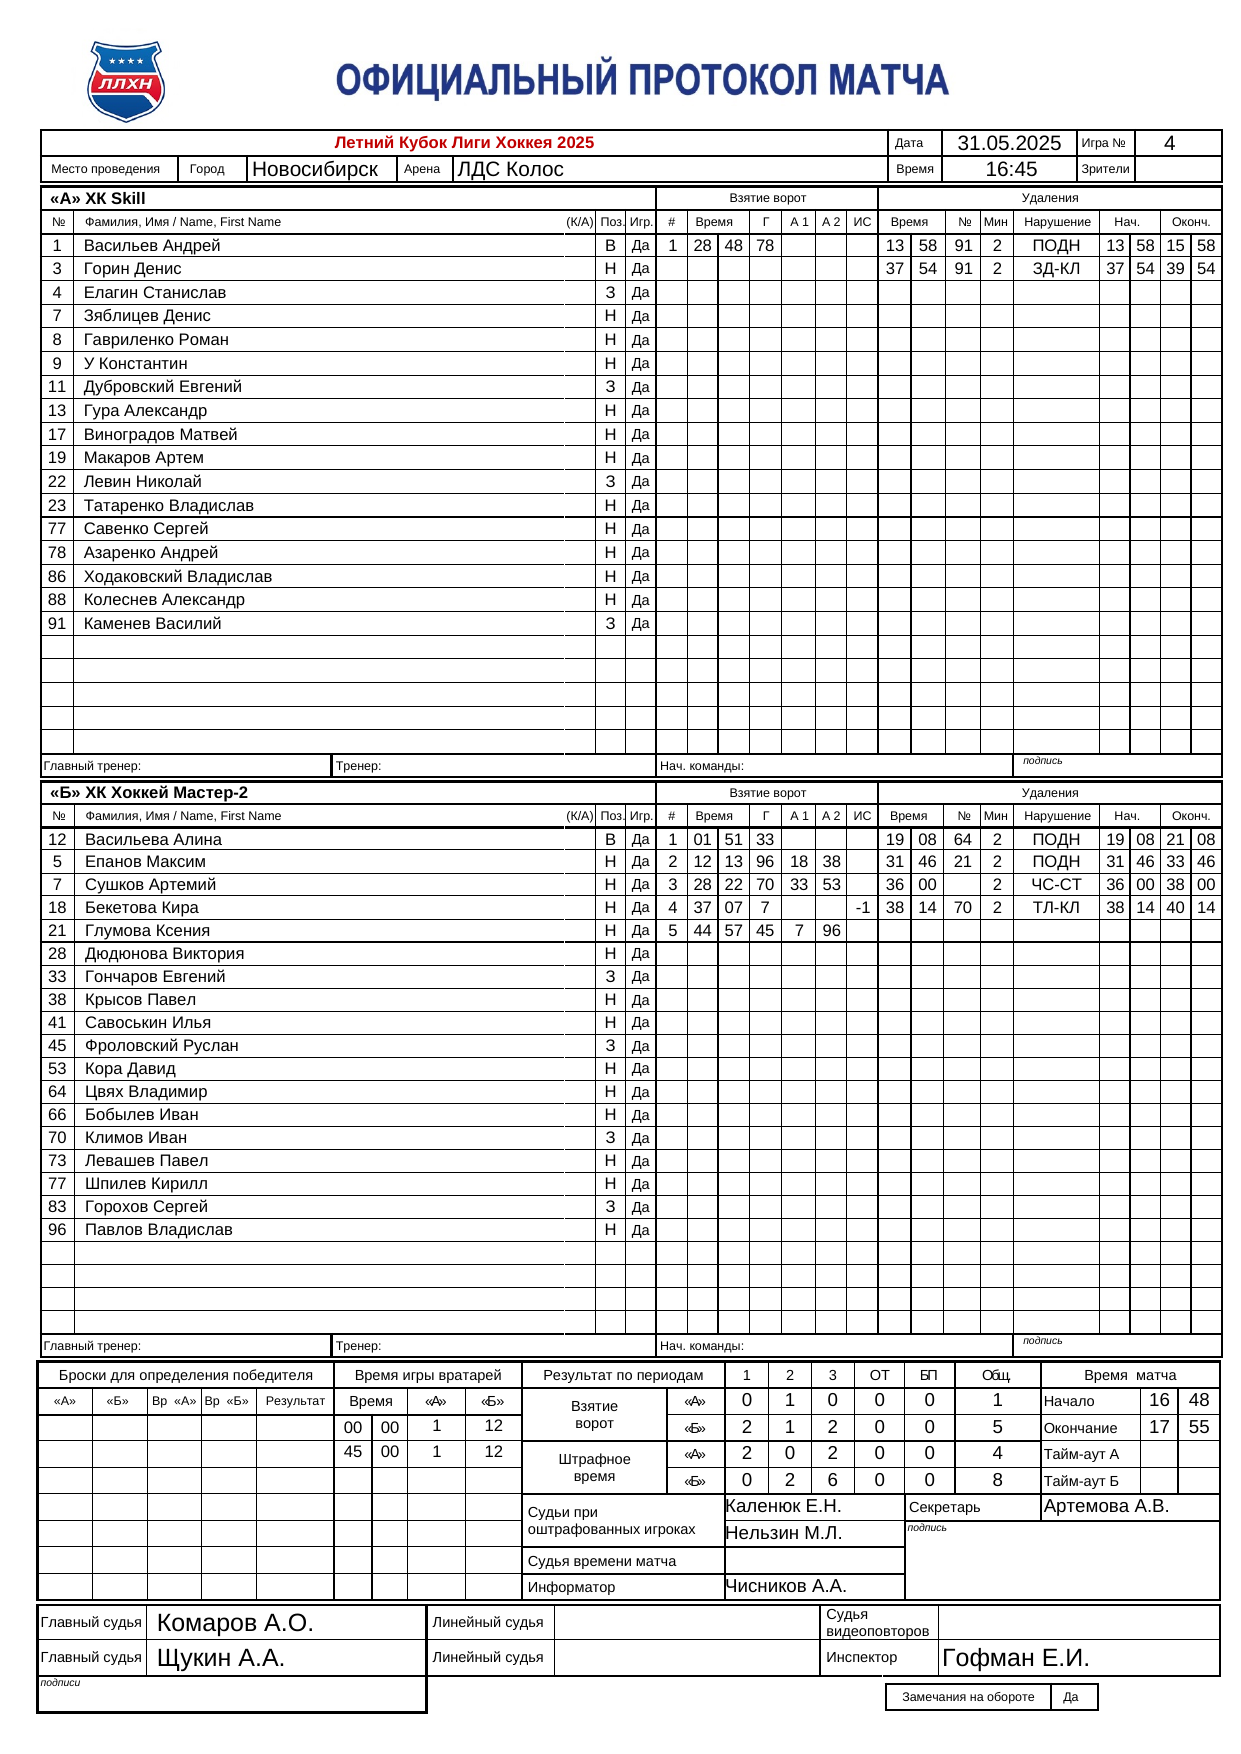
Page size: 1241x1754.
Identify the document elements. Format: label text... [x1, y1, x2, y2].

table_cell Да [626, 1127, 655, 1149]
table_cell [657, 1058, 687, 1079]
table_cell 2 [812, 1415, 854, 1440]
table_cell 1 [408, 1441, 465, 1467]
table_cell [847, 1265, 877, 1287]
table_cell [1192, 376, 1221, 398]
table_cell 0 [855, 1442, 904, 1467]
table_cell 00 [373, 1441, 407, 1467]
table_cell [1131, 518, 1160, 540]
table_cell [816, 829, 846, 849]
table_cell [1161, 1127, 1190, 1149]
table_cell Взятие ворот [523, 1389, 666, 1440]
table_cell [39, 1574, 92, 1599]
table_cell Нельзин М.Л. [726, 1521, 904, 1546]
table_cell [750, 1012, 781, 1033]
table_cell Епанов Максим [75, 850, 564, 872]
table_cell [944, 1012, 980, 1033]
table_cell [782, 1288, 815, 1310]
table_cell [912, 1127, 943, 1149]
table_cell [879, 281, 910, 303]
table_cell [1192, 281, 1221, 303]
table_cell [816, 1311, 846, 1333]
table_cell [1161, 1150, 1190, 1172]
table_cell [335, 1494, 371, 1520]
table_cell [202, 1494, 256, 1520]
table_header «Б» ХК Хоккей Мастер-2 [42, 783, 655, 803]
table_cell [565, 1288, 595, 1310]
table_cell [782, 1150, 815, 1172]
table_cell [912, 707, 945, 729]
table_cell 91 [946, 257, 980, 280]
table_cell [1100, 494, 1129, 516]
table_cell [565, 1127, 595, 1149]
table_cell 64 [42, 1081, 74, 1103]
table_cell Зрители [1078, 157, 1134, 181]
table_cell Информатор [523, 1575, 724, 1599]
table_cell 36 [1100, 874, 1129, 895]
table_cell [1100, 707, 1129, 729]
table_cell [1161, 1219, 1190, 1241]
table_cell [1100, 446, 1129, 469]
table_cell [847, 1150, 877, 1172]
table_cell [688, 707, 717, 729]
table_cell [688, 1035, 717, 1057]
table_cell А 1 [782, 211, 815, 233]
table_cell 08 [912, 829, 943, 849]
table_cell [1131, 612, 1160, 634]
table_cell [1014, 446, 1099, 469]
table_cell [1131, 470, 1160, 493]
table_cell [1161, 328, 1190, 351]
table_cell «А» [408, 1389, 465, 1413]
table_cell 19 [42, 446, 73, 469]
table_cell Колеснев Александр [74, 588, 564, 611]
table_cell [719, 281, 749, 303]
table_cell [750, 659, 781, 682]
table_cell [657, 1081, 687, 1103]
table_cell [1192, 1035, 1221, 1057]
table_cell 2 [769, 1468, 811, 1493]
table_cell [750, 1035, 781, 1057]
table_cell Место проведения [42, 157, 177, 181]
table_cell [1014, 352, 1099, 374]
table_cell [1014, 1127, 1099, 1149]
table_cell [719, 352, 749, 374]
table_cell [93, 1441, 147, 1467]
table_cell [565, 636, 595, 658]
table_cell [879, 1196, 910, 1218]
table_cell [750, 1173, 781, 1195]
table_cell [335, 1521, 371, 1546]
table_cell [1131, 636, 1160, 658]
table_cell [750, 1127, 781, 1149]
table_cell [912, 943, 943, 964]
table_cell [847, 446, 877, 469]
table_cell [1100, 1196, 1129, 1218]
table_cell Да [626, 966, 655, 987]
table_cell Гончаров Евгений [75, 966, 564, 987]
table_cell 17 [42, 423, 73, 445]
table_cell 70 [42, 1127, 74, 1149]
table_cell 0 [726, 1389, 768, 1413]
table_cell [1100, 1012, 1129, 1033]
table_cell [981, 1150, 1013, 1172]
table_cell [750, 1288, 781, 1310]
table_cell [946, 683, 980, 706]
table_cell [565, 399, 595, 422]
table_cell [879, 588, 910, 611]
table_cell [42, 636, 73, 658]
table_cell Дубровский Евгений [74, 376, 564, 398]
table_cell [74, 730, 564, 753]
table_cell [912, 683, 945, 706]
table_cell [657, 281, 687, 303]
table_cell 28 [688, 235, 717, 256]
table_cell Н [596, 1150, 625, 1172]
table_cell [750, 305, 781, 327]
table_cell [565, 707, 595, 729]
table_cell [782, 399, 815, 422]
table_cell [1100, 1104, 1129, 1126]
table_cell 01 [688, 829, 717, 849]
table_cell Дюдюнова Виктория [75, 943, 564, 964]
table_cell 8 [42, 328, 73, 351]
table_cell Линейный судья [428, 1606, 554, 1639]
table_cell [782, 376, 815, 398]
table_cell [688, 1058, 717, 1079]
table_cell [1192, 1196, 1221, 1218]
table_cell Да [626, 1219, 655, 1241]
table_cell Тайм-аут А [1042, 1441, 1140, 1467]
table_cell Игр. [626, 805, 655, 826]
table_cell [879, 1035, 910, 1057]
table_cell [1100, 1058, 1129, 1079]
table_cell [1161, 305, 1190, 327]
table_cell Вр «А» [148, 1389, 201, 1413]
table_cell [750, 328, 781, 351]
table_cell [1014, 376, 1099, 398]
table_cell 3 [657, 874, 687, 895]
table_cell 44 [688, 920, 717, 941]
table_cell 45 [335, 1441, 371, 1467]
table_cell [688, 588, 717, 611]
table_cell [657, 707, 687, 729]
table_cell 1 [408, 1416, 465, 1440]
table_cell [688, 565, 717, 587]
table_cell [946, 588, 980, 611]
table_cell 5 [42, 850, 74, 872]
table_header 1 [726, 1363, 768, 1387]
table_cell [912, 494, 945, 516]
table_cell [879, 659, 910, 682]
table_cell [626, 683, 655, 706]
table_cell [879, 612, 910, 634]
table_cell № [946, 211, 980, 233]
table_cell Да [626, 1150, 655, 1172]
table_cell 00 [1192, 874, 1221, 895]
table_cell [565, 966, 595, 987]
table_cell Да [626, 829, 655, 849]
table_cell Да [626, 565, 655, 587]
table_cell ПОДН [1014, 235, 1099, 256]
table_cell 64 [944, 829, 980, 849]
table_cell [847, 943, 877, 964]
table_cell [912, 376, 945, 398]
table_cell [1192, 1012, 1221, 1033]
table_cell [75, 1242, 564, 1264]
table_cell Да [626, 920, 655, 941]
table_cell [816, 896, 846, 918]
table_cell [596, 707, 625, 729]
table_cell Главный тренер: [42, 755, 330, 776]
table_cell Время [688, 805, 749, 826]
table_cell 38 [816, 850, 846, 872]
table_cell [944, 943, 980, 964]
table_cell [1014, 1104, 1099, 1126]
table_cell Да [626, 376, 655, 398]
table_cell [373, 1521, 407, 1546]
table_cell 48 [1179, 1389, 1219, 1413]
table_cell 33 [750, 829, 781, 849]
table_cell [1192, 1219, 1221, 1241]
table_cell [565, 659, 595, 682]
table_cell [202, 1468, 256, 1493]
table_cell Нарушение [1014, 805, 1099, 826]
table_cell [42, 683, 73, 706]
table_cell [944, 1104, 980, 1126]
table_cell [981, 943, 1013, 964]
table_cell [1192, 352, 1221, 374]
table_cell З [596, 1196, 625, 1218]
table_cell [816, 494, 846, 516]
table_cell Да [626, 399, 655, 422]
table_cell [750, 989, 781, 1011]
table_cell [466, 1468, 521, 1493]
table_cell З [596, 376, 625, 398]
table_cell [565, 1242, 595, 1264]
table_cell [408, 1521, 465, 1546]
table_cell [1179, 1468, 1219, 1493]
table_cell [750, 518, 781, 540]
table_cell [148, 1521, 201, 1546]
table_header Замечания на обороте [887, 1685, 1050, 1709]
table_cell [1192, 518, 1221, 540]
table_cell [750, 494, 781, 516]
table_cell [657, 1196, 687, 1218]
table_cell [657, 305, 687, 327]
table_cell [688, 943, 717, 964]
table_header 2 [769, 1363, 811, 1387]
table_cell [1192, 1081, 1221, 1103]
table_cell [847, 588, 877, 611]
table_cell 96 [750, 850, 781, 872]
table_cell [1192, 399, 1221, 422]
table_cell [879, 683, 910, 706]
table_cell [565, 257, 595, 280]
table_cell [565, 989, 595, 1011]
table_cell Горохов Сергей [75, 1196, 564, 1218]
table_cell [782, 257, 815, 280]
table_cell [1131, 1035, 1160, 1057]
table_cell Щукин А.А. [147, 1640, 425, 1675]
table_cell [1192, 683, 1221, 706]
table_cell [816, 235, 846, 256]
table_cell Гавриленко Роман [74, 328, 564, 351]
table_cell [750, 446, 781, 469]
table_cell 73 [42, 1150, 74, 1172]
table_cell [1161, 1173, 1190, 1195]
table_cell [688, 1081, 717, 1103]
table_cell [879, 376, 910, 398]
table_cell [816, 683, 846, 706]
table_cell 54 [1192, 257, 1221, 280]
table_cell 91 [946, 235, 980, 256]
table_cell [912, 1081, 943, 1103]
table_cell [1100, 1242, 1129, 1264]
table_cell [944, 1150, 980, 1172]
table_cell [657, 683, 687, 706]
table_cell [688, 1173, 717, 1195]
table_cell Н [596, 305, 625, 327]
table_header Общ. [956, 1363, 1040, 1387]
table_cell Да [626, 494, 655, 516]
table_cell [74, 636, 564, 658]
table_cell [719, 1012, 749, 1033]
table_cell 45 [750, 920, 781, 941]
table_cell 12 [466, 1416, 521, 1440]
table_cell [565, 470, 595, 493]
table_cell [626, 1288, 655, 1310]
table_header «А» ХК Skill [42, 188, 655, 209]
table_cell Поз. [596, 805, 625, 826]
table_cell [782, 423, 815, 445]
table_cell [1192, 541, 1221, 564]
table_cell [75, 1265, 564, 1287]
table_cell [1161, 730, 1190, 753]
table_cell [782, 612, 815, 634]
table_cell [596, 730, 625, 753]
table_cell Н [596, 989, 625, 1011]
table_cell [1014, 423, 1099, 445]
table_cell [981, 659, 1013, 682]
table_cell [657, 636, 687, 658]
table_cell [912, 352, 945, 374]
table_cell [981, 966, 1013, 987]
table_header Игра № [1078, 131, 1134, 155]
table_cell 7 [750, 896, 781, 918]
table_cell 21 [944, 850, 980, 872]
table_cell [912, 1104, 943, 1126]
table_header Удаления [879, 188, 1221, 209]
table_cell [816, 565, 846, 587]
table_cell [1100, 541, 1129, 564]
table_cell [719, 1311, 749, 1333]
table_cell [981, 1288, 1013, 1310]
table_cell [688, 1012, 717, 1033]
table_cell [1161, 636, 1190, 658]
table_cell [719, 1058, 749, 1079]
table_cell [1192, 943, 1221, 964]
table_cell [782, 305, 815, 327]
table_cell подпись [906, 1522, 1219, 1599]
table_cell [782, 1265, 815, 1287]
table_cell [1014, 1058, 1099, 1079]
table_cell [883, 1677, 1220, 1681]
table_cell Да [626, 943, 655, 964]
table_cell Н [596, 896, 625, 918]
table_cell [879, 707, 910, 729]
table_cell [750, 423, 781, 445]
table_cell [912, 399, 945, 422]
table_cell [981, 1081, 1013, 1103]
table_cell Новосибирск [248, 157, 396, 181]
table_cell [750, 352, 781, 374]
table_cell [565, 896, 595, 918]
table_cell А 2 [816, 805, 846, 826]
table_cell [847, 399, 877, 422]
table_cell [879, 1173, 910, 1195]
table_cell [1014, 281, 1099, 303]
table_cell [879, 1288, 910, 1310]
table_cell Н [596, 588, 625, 611]
table_cell [912, 470, 945, 493]
table_cell [565, 1104, 595, 1126]
table_cell Г [750, 805, 781, 826]
table_cell [912, 446, 945, 469]
table_cell [657, 541, 687, 564]
table_cell [750, 565, 781, 587]
table_cell Н [596, 874, 625, 895]
table_cell 16:45 [943, 157, 1076, 181]
table_cell Нач. команды: [657, 1335, 1012, 1356]
table_cell [879, 328, 910, 351]
table_cell Да [626, 1035, 655, 1057]
table_cell [847, 920, 877, 941]
table_cell [1131, 281, 1160, 303]
table_cell Оконч. [1161, 211, 1221, 233]
table_cell [750, 943, 781, 964]
table_cell [879, 423, 910, 445]
table_cell 57 [719, 920, 749, 941]
table_cell [1131, 588, 1160, 611]
table_cell [1192, 328, 1221, 351]
table_cell Н [596, 1219, 625, 1241]
table_cell [816, 518, 846, 540]
table_cell [939, 1606, 1219, 1639]
table_cell [688, 376, 717, 398]
table_cell 1 [657, 829, 687, 849]
table_cell [981, 305, 1013, 327]
table_cell [816, 446, 846, 469]
table_cell [912, 659, 945, 682]
table_cell 7 [42, 874, 74, 895]
table_cell [1136, 157, 1221, 181]
table_cell Н [596, 565, 625, 587]
table_cell [944, 1035, 980, 1057]
table_cell [1192, 588, 1221, 611]
table_cell [847, 1288, 877, 1310]
table_cell [42, 1311, 74, 1333]
table_cell 9 [42, 352, 73, 374]
table_cell [879, 1242, 910, 1264]
table_cell Павлов Владислав [75, 1219, 564, 1241]
table_cell Левин Николай [74, 470, 564, 493]
table_cell 77 [42, 518, 73, 540]
table_cell [1014, 1012, 1099, 1033]
table_cell [750, 636, 781, 658]
table_cell [1014, 730, 1099, 753]
table_cell [626, 730, 655, 753]
table_cell [782, 518, 815, 540]
table_cell 58 [1192, 235, 1221, 256]
table_cell 07 [719, 896, 749, 918]
table_cell [847, 612, 877, 634]
table_cell [879, 636, 910, 658]
table_cell [847, 850, 877, 872]
table_cell [596, 1242, 625, 1264]
table_cell [1161, 565, 1190, 587]
table_cell [981, 1035, 1013, 1057]
table_cell Линейный судья [428, 1640, 554, 1675]
table_cell Поз. [596, 211, 625, 233]
table_cell 15 [1161, 235, 1190, 256]
table_cell Арена [398, 157, 452, 181]
table_cell [847, 659, 877, 682]
table_cell [408, 1574, 465, 1599]
table_cell # [657, 805, 687, 826]
table_cell [750, 257, 781, 280]
table_cell [1100, 989, 1129, 1011]
table_cell [782, 966, 815, 987]
table_cell Н [596, 446, 625, 469]
table_cell [782, 1081, 815, 1103]
table_cell [1131, 920, 1160, 941]
table_cell [981, 683, 1013, 706]
table_cell [565, 683, 595, 706]
table_cell З [596, 966, 625, 987]
table_header Время матча [1042, 1363, 1219, 1387]
table_cell [912, 989, 943, 1011]
table_cell [1100, 470, 1129, 493]
table_cell [816, 636, 846, 658]
table_cell [944, 1242, 980, 1264]
table_cell [847, 235, 877, 256]
table_cell Да [626, 352, 655, 374]
table_cell [1161, 920, 1190, 941]
table_cell [39, 1468, 92, 1493]
table_cell [719, 470, 749, 493]
table_cell 2 [981, 235, 1013, 256]
table_cell [688, 636, 717, 658]
table_cell [879, 399, 910, 422]
table_cell [1131, 1081, 1160, 1103]
table_cell Оконч. [1161, 805, 1221, 826]
table_cell [879, 470, 910, 493]
table_cell [782, 1035, 815, 1057]
table_cell Сушков Артемий [75, 874, 564, 895]
table_cell [1100, 281, 1129, 303]
table_cell 2 [657, 850, 687, 872]
table_cell [944, 1081, 980, 1103]
table_cell 19 [1100, 829, 1129, 849]
table_cell [1100, 1150, 1129, 1172]
table_cell [688, 399, 717, 422]
table_cell [1192, 1127, 1221, 1149]
table_cell [1014, 470, 1099, 493]
table_cell 4 [657, 896, 687, 918]
table_cell [688, 352, 717, 374]
table_cell (К/А) [565, 211, 595, 233]
table_cell 12 [466, 1441, 521, 1467]
table_cell Секретарь [906, 1495, 1040, 1520]
table_cell [148, 1468, 201, 1493]
table_cell [719, 305, 749, 327]
table_cell [257, 1547, 333, 1573]
table_cell [912, 328, 945, 351]
table_cell [981, 541, 1013, 564]
table_cell Судья видеоповторов [821, 1606, 938, 1639]
table_cell Главный судья [39, 1640, 146, 1675]
table_cell [408, 1494, 465, 1520]
table_cell [750, 376, 781, 398]
table_cell [816, 1196, 846, 1218]
table_cell 18 [782, 850, 815, 872]
table_cell 58 [912, 235, 945, 256]
table_cell Н [596, 541, 625, 564]
table_cell [946, 305, 980, 327]
table_cell [1100, 683, 1129, 706]
table_cell [74, 659, 564, 682]
table_cell [816, 423, 846, 445]
table_cell [879, 730, 910, 753]
table_cell 16 [1141, 1389, 1177, 1413]
table_cell [565, 376, 595, 398]
table_cell [688, 257, 717, 280]
table_cell подпись [1014, 755, 1221, 776]
table_cell «Б» [668, 1468, 724, 1493]
table_cell [946, 399, 980, 422]
table_cell [466, 1547, 521, 1573]
table_cell Штрафное время [523, 1442, 666, 1493]
table_cell [1014, 636, 1099, 658]
table_cell (К/А) [565, 805, 595, 826]
table_cell [1161, 1311, 1190, 1333]
table_cell 00 [373, 1416, 407, 1440]
table_cell [1014, 1196, 1099, 1218]
table_cell [565, 281, 595, 303]
table_cell [1161, 966, 1190, 987]
table_cell 37 [1100, 257, 1129, 280]
table_cell [657, 446, 687, 469]
table_cell Время [879, 805, 943, 826]
table_cell [946, 281, 980, 303]
table_cell [626, 707, 655, 729]
table_cell 1 [769, 1389, 811, 1413]
table_cell [428, 1677, 882, 1711]
table_cell [257, 1441, 333, 1467]
table_cell 5 [657, 920, 687, 941]
table_cell [1100, 518, 1129, 540]
table_cell «А» [668, 1389, 724, 1413]
table_cell [1131, 565, 1160, 587]
table_cell 70 [944, 896, 980, 918]
table_cell [719, 1127, 749, 1149]
table_cell [879, 920, 910, 941]
table_cell Гура Александр [74, 399, 564, 422]
table_cell 2 [726, 1442, 768, 1467]
table_cell Да [626, 850, 655, 872]
table_cell [981, 565, 1013, 587]
table_cell [1161, 1104, 1190, 1126]
table_cell [879, 352, 910, 374]
table_cell [657, 659, 687, 682]
table_cell [750, 966, 781, 987]
table_cell [1161, 1058, 1190, 1079]
table_cell [719, 989, 749, 1011]
table_cell 0 [905, 1415, 954, 1440]
table_cell [750, 683, 781, 706]
table_cell [879, 446, 910, 469]
table_cell [981, 494, 1013, 516]
table_cell [816, 1035, 846, 1057]
table_cell [726, 1548, 904, 1573]
table_cell [1192, 636, 1221, 658]
table_cell [912, 1288, 943, 1310]
table_cell [912, 636, 945, 658]
table_cell 45 [42, 1035, 74, 1057]
table_cell [1192, 1058, 1221, 1079]
table_cell З [596, 470, 625, 493]
table_cell [847, 707, 877, 729]
table_cell [408, 1547, 465, 1573]
table_cell Игр. [626, 211, 655, 233]
table_cell [42, 730, 73, 753]
table_cell 38 [1161, 874, 1190, 895]
table_cell Тренер: [333, 1335, 655, 1356]
table_cell 7 [42, 305, 73, 327]
table_cell Комаров А.О. [147, 1606, 425, 1639]
table_cell [981, 1058, 1013, 1079]
table_cell [1014, 1150, 1099, 1172]
table_cell [750, 470, 781, 493]
table_cell [688, 423, 717, 445]
table_cell [1141, 1441, 1177, 1467]
table_cell [946, 636, 980, 658]
table_cell 7 [782, 920, 815, 941]
table_cell [719, 612, 749, 634]
table_cell [719, 943, 749, 964]
table_cell [946, 612, 980, 634]
table_cell [688, 1127, 717, 1149]
table_cell [1161, 281, 1190, 303]
table_cell [1014, 399, 1099, 422]
table_cell Фроловский Руслан [75, 1035, 564, 1057]
table_cell 2 [981, 874, 1013, 895]
table_cell 70 [750, 874, 781, 895]
table_cell Артемова А.В. [1042, 1495, 1219, 1520]
table_cell 38 [1100, 896, 1129, 918]
table_cell [981, 707, 1013, 729]
table_cell [1192, 659, 1221, 682]
table_cell [847, 989, 877, 1011]
table_cell 2 [812, 1442, 854, 1467]
table_cell [816, 1127, 846, 1149]
table_cell 12 [42, 829, 74, 849]
table_cell [565, 943, 595, 964]
table_cell [466, 1521, 521, 1546]
table_cell [912, 612, 945, 634]
table_cell Савенко Сергей [74, 518, 564, 540]
table_cell ПОДН [1014, 829, 1099, 849]
table_cell [981, 730, 1013, 753]
table_cell Мин [981, 211, 1013, 233]
table_cell Нач. [1100, 805, 1160, 826]
table_cell 46 [1192, 850, 1221, 872]
table_cell [816, 966, 846, 987]
table_cell [1100, 636, 1129, 658]
table_cell [1100, 1035, 1129, 1057]
table_cell [565, 352, 595, 374]
table_cell 1 [657, 235, 687, 256]
table_cell [688, 1265, 717, 1287]
table_cell [912, 565, 945, 587]
table_cell [1192, 1242, 1221, 1264]
table_cell [688, 1311, 717, 1333]
table_cell [816, 1219, 846, 1241]
table_cell Да [626, 1104, 655, 1126]
table_cell [1161, 541, 1190, 564]
table_cell [816, 612, 846, 634]
table_cell [1192, 1173, 1221, 1195]
table_cell [1131, 943, 1160, 964]
table_cell [657, 1035, 687, 1057]
table_cell [1179, 1441, 1219, 1467]
table_cell [750, 1150, 781, 1172]
table_cell Горин Денис [74, 257, 564, 280]
table_cell [782, 1196, 815, 1218]
table_cell [657, 730, 687, 753]
table_cell [1100, 1081, 1129, 1103]
table_cell 51 [719, 829, 749, 849]
table_cell [1161, 518, 1190, 540]
table_cell [944, 1173, 980, 1195]
table_cell [1100, 376, 1129, 398]
table_cell 1 [956, 1389, 1040, 1413]
table_header 31.05.2025 [943, 131, 1076, 155]
table_cell [657, 1173, 687, 1195]
table_cell [847, 1081, 877, 1103]
table_cell [565, 850, 595, 872]
table_header Броски для определения победителя [39, 1363, 333, 1387]
table_cell 54 [1131, 257, 1160, 280]
table_cell [688, 1150, 717, 1172]
table_cell [944, 989, 980, 1011]
table_cell [750, 1196, 781, 1218]
table_cell Да [626, 257, 655, 280]
table_cell [1014, 1265, 1099, 1287]
table_cell [657, 1127, 687, 1149]
table_cell [912, 541, 945, 564]
table_cell [1161, 612, 1190, 634]
table_cell [750, 588, 781, 611]
table_cell [1131, 446, 1160, 469]
table_cell [1131, 399, 1160, 422]
table_cell [202, 1547, 256, 1573]
table_cell [912, 966, 943, 987]
table_cell [719, 966, 749, 987]
table_cell [719, 707, 749, 729]
table_cell [1192, 470, 1221, 493]
table_cell [719, 541, 749, 564]
table_cell [782, 636, 815, 658]
table_cell [657, 1265, 687, 1287]
table_cell [719, 1173, 749, 1195]
table_cell [719, 1219, 749, 1241]
table_cell [1161, 943, 1190, 964]
table_cell [39, 1494, 92, 1520]
table_cell [657, 989, 687, 1011]
table_cell [782, 1219, 815, 1241]
table_cell А 2 [816, 211, 846, 233]
table_cell 0 [905, 1468, 954, 1493]
table_cell Климов Иван [75, 1127, 564, 1149]
table_cell [1014, 1035, 1099, 1057]
table_cell [596, 1288, 625, 1310]
table_cell [688, 612, 717, 634]
table_cell Н [596, 399, 625, 422]
table_cell [657, 518, 687, 540]
table_cell [657, 1104, 687, 1126]
table_cell 40 [1161, 896, 1190, 918]
table_cell Инспектор [821, 1640, 938, 1675]
table_cell [946, 518, 980, 540]
table_cell Васильев Андрей [74, 235, 564, 256]
table_cell [782, 1242, 815, 1264]
table_cell [1131, 1311, 1160, 1333]
table_cell «Б » [466, 1389, 521, 1413]
table_cell [750, 1104, 781, 1126]
table_cell [1192, 1311, 1221, 1333]
table_cell [1161, 707, 1190, 729]
table_cell [657, 470, 687, 493]
table_cell [750, 707, 781, 729]
table_cell [596, 1265, 625, 1287]
table_cell [816, 305, 846, 327]
table_cell [782, 352, 815, 374]
table_cell [1131, 1288, 1160, 1310]
table_cell [1100, 1288, 1129, 1310]
table_cell [75, 1311, 564, 1333]
table_cell [719, 636, 749, 658]
table_cell Время [688, 211, 749, 233]
table_cell # [657, 211, 687, 233]
table_cell [148, 1441, 201, 1467]
table_cell 21 [1161, 829, 1190, 849]
table_cell [847, 966, 877, 987]
table_cell [719, 1242, 749, 1264]
table_cell [879, 541, 910, 564]
table_cell З [596, 281, 625, 303]
table_cell [657, 494, 687, 516]
table_cell [1192, 423, 1221, 445]
table_cell Да [626, 470, 655, 493]
table_cell [847, 541, 877, 564]
table_cell [782, 565, 815, 587]
table_cell 12 [688, 850, 717, 872]
table_cell Судья времени матча [523, 1548, 724, 1573]
table_cell 23 [42, 494, 73, 516]
table_cell [1161, 423, 1190, 445]
table_cell Бобылев Иван [75, 1104, 564, 1126]
table_cell [1192, 305, 1221, 327]
table_cell [946, 376, 980, 398]
table_cell Н [596, 352, 625, 374]
table_cell [42, 1265, 74, 1287]
table_cell [816, 659, 846, 682]
table_cell Чисников А.А. [726, 1575, 904, 1599]
table_cell [981, 1311, 1013, 1333]
table_cell [719, 659, 749, 682]
table_cell [657, 966, 687, 987]
table_cell [688, 541, 717, 564]
table_cell [1014, 305, 1099, 327]
table_cell В [596, 829, 625, 849]
table_cell [657, 399, 687, 422]
table_cell Да [626, 588, 655, 611]
table_cell 0 [812, 1389, 854, 1413]
table_cell [148, 1547, 201, 1573]
table_cell [981, 328, 1013, 351]
table_cell 88 [42, 588, 73, 611]
table_cell 2 [981, 257, 1013, 280]
table_cell [816, 1150, 846, 1172]
table_cell [1192, 1265, 1221, 1287]
table_cell [879, 1150, 910, 1172]
table_cell [782, 1012, 815, 1033]
table_cell Время [889, 157, 941, 181]
table_cell [1014, 565, 1099, 587]
table_cell [1100, 399, 1129, 422]
table_cell [657, 1150, 687, 1172]
table_cell [946, 541, 980, 564]
table_cell [1100, 966, 1129, 987]
table_cell [816, 1242, 846, 1264]
table_cell [847, 281, 877, 303]
table_cell [782, 470, 815, 493]
table_cell [335, 1574, 371, 1599]
table_cell [565, 494, 595, 516]
table_cell [565, 612, 595, 634]
table_cell А 1 [782, 805, 815, 826]
table_cell В [596, 235, 625, 256]
table_cell [1100, 1219, 1129, 1241]
table_cell Да [626, 541, 655, 564]
table_cell [719, 1150, 749, 1172]
table_cell З [596, 1035, 625, 1057]
table_cell [750, 1081, 781, 1103]
table_cell [782, 494, 815, 516]
table_cell Крысов Павел [75, 989, 564, 1011]
table_cell [1192, 1288, 1221, 1310]
table_cell [257, 1494, 333, 1520]
table_cell Н [596, 850, 625, 872]
table_cell [782, 328, 815, 351]
table_cell [782, 707, 815, 729]
table_cell [688, 730, 717, 753]
table_cell [944, 1265, 980, 1287]
table_cell 53 [42, 1058, 74, 1079]
table_cell [847, 423, 877, 445]
table_cell [981, 352, 1013, 374]
table_cell [946, 659, 980, 682]
table_cell 6 [812, 1468, 854, 1493]
table_cell [74, 707, 564, 729]
table_cell [1014, 920, 1099, 941]
table_cell Н [596, 423, 625, 445]
table_cell Тренер: [333, 755, 655, 776]
table_cell Н [596, 328, 625, 351]
table_cell [257, 1416, 333, 1440]
table_cell 22 [42, 470, 73, 493]
table_cell [847, 874, 877, 895]
table_cell [847, 636, 877, 658]
table_cell [657, 376, 687, 398]
table_cell [879, 1081, 910, 1103]
table_cell [879, 966, 910, 987]
table_cell [1131, 1127, 1160, 1149]
table_cell [1131, 494, 1160, 516]
table_cell 39 [1161, 257, 1190, 280]
table_cell [1100, 1127, 1129, 1149]
table_cell [1161, 494, 1190, 516]
table_cell [847, 494, 877, 516]
table_cell [719, 1035, 749, 1057]
table_cell Да [626, 1081, 655, 1103]
table_cell [42, 659, 73, 682]
table_cell [1192, 494, 1221, 516]
table_cell Левашев Павел [75, 1150, 564, 1172]
table_cell Цвях Владимир [75, 1081, 564, 1103]
table_cell 46 [912, 850, 943, 872]
table_cell [946, 470, 980, 493]
table_cell [879, 1127, 910, 1149]
table_cell [1014, 494, 1099, 516]
table_cell [981, 989, 1013, 1011]
table_cell [782, 588, 815, 611]
table_cell «Б» [93, 1389, 147, 1413]
table_cell [981, 612, 1013, 634]
table_cell [148, 1494, 201, 1520]
table_cell [688, 659, 717, 682]
table_cell [657, 352, 687, 374]
table_cell [847, 1311, 877, 1333]
table_cell [626, 1265, 655, 1287]
table_cell З [596, 1127, 625, 1149]
table_cell [912, 1012, 943, 1033]
table_cell [847, 730, 877, 753]
table_cell [1131, 1242, 1160, 1264]
table_cell [981, 1104, 1013, 1126]
table_cell [782, 829, 815, 849]
table_cell 83 [42, 1196, 74, 1218]
table_header ОТ [855, 1363, 904, 1387]
table_cell [879, 518, 910, 540]
table_cell Окончание [1042, 1415, 1140, 1440]
table_cell [1014, 1173, 1099, 1195]
table_cell [1100, 659, 1129, 682]
table_cell [847, 1104, 877, 1126]
table_cell [565, 1058, 595, 1079]
table_cell [688, 1288, 717, 1310]
table_cell [912, 730, 945, 753]
table_cell [657, 1311, 687, 1333]
table_cell [1192, 612, 1221, 634]
table_cell 66 [42, 1104, 74, 1126]
table_cell [912, 1173, 943, 1195]
table_cell [373, 1494, 407, 1520]
table_cell [816, 730, 846, 753]
table_cell [879, 1012, 910, 1033]
table_cell [688, 446, 717, 469]
table_cell 14 [1192, 896, 1221, 918]
table_cell ПОДН [1014, 850, 1099, 872]
table_cell Время [335, 1389, 407, 1413]
table_cell [782, 989, 815, 1011]
table_cell [1192, 1104, 1221, 1126]
table_cell [782, 683, 815, 706]
table_cell [782, 896, 815, 918]
table_cell [596, 1311, 625, 1333]
table_cell Тайм-аут Б [1042, 1468, 1140, 1493]
table_cell [657, 612, 687, 634]
table_cell Нач. команды: [657, 755, 1012, 776]
table_cell [782, 1173, 815, 1195]
table_cell [981, 446, 1013, 469]
table_cell 55 [1179, 1415, 1219, 1440]
table_cell [657, 257, 687, 280]
table_cell [1161, 1081, 1190, 1103]
table_cell [657, 1288, 687, 1310]
table_cell [202, 1521, 256, 1546]
table_cell [816, 1173, 846, 1195]
table_cell [750, 1265, 781, 1287]
table_cell Да [626, 612, 655, 634]
table_cell [719, 588, 749, 611]
table_cell Нарушение [1014, 211, 1099, 233]
table_cell 54 [912, 257, 945, 280]
table_cell [148, 1416, 201, 1440]
table_cell [981, 1265, 1013, 1287]
table_cell [373, 1547, 407, 1573]
table_cell Да [626, 1196, 655, 1218]
table_cell У Константин [74, 352, 564, 374]
table_cell [719, 1196, 749, 1218]
table_cell [981, 636, 1013, 658]
table_cell З [596, 612, 625, 634]
table_cell [257, 1468, 333, 1493]
table_cell [1014, 1081, 1099, 1103]
table_cell Главный тренер: [42, 1335, 330, 1356]
table_cell [1014, 1311, 1099, 1333]
table_cell [816, 1081, 846, 1103]
table_header 4 [1136, 131, 1221, 155]
table_cell [596, 683, 625, 706]
table_cell 58 [1131, 235, 1160, 256]
table_cell [816, 541, 846, 564]
table_cell 17 [1141, 1415, 1177, 1440]
table_cell 37 [879, 257, 910, 280]
table_cell [148, 1574, 201, 1599]
table_cell Вр «Б» [202, 1389, 256, 1413]
table_cell [981, 920, 1013, 941]
table_cell [1161, 399, 1190, 422]
table_cell 0 [726, 1468, 768, 1493]
table_cell 46 [1131, 850, 1160, 872]
table_cell [1192, 707, 1221, 729]
table_cell [750, 1311, 781, 1333]
table_cell [1014, 588, 1099, 611]
table_cell [944, 874, 980, 895]
table_cell [981, 1012, 1013, 1033]
table_cell Да [626, 1058, 655, 1079]
table_cell [39, 1441, 92, 1467]
table_cell № [944, 805, 980, 826]
table_cell [565, 446, 595, 469]
table_cell Да [626, 235, 655, 256]
table_cell [719, 1081, 749, 1103]
table_cell [626, 659, 655, 682]
table_cell [816, 1104, 846, 1126]
table_cell [565, 1173, 595, 1195]
table_cell 14 [912, 896, 943, 918]
table_cell Каленюк Е.Н. [726, 1495, 904, 1520]
table_cell [1131, 1150, 1160, 1172]
table_cell 78 [750, 235, 781, 256]
table_cell [944, 966, 980, 987]
table_cell [879, 305, 910, 327]
table_cell Да [626, 518, 655, 540]
table_cell 08 [1192, 829, 1221, 849]
table_cell [42, 1242, 74, 1264]
table_cell [1131, 1196, 1160, 1218]
table_cell Татаренко Владислав [74, 494, 564, 516]
table_cell [565, 565, 595, 587]
table_cell [1131, 707, 1160, 729]
table_cell [1100, 305, 1129, 327]
table_cell [565, 1196, 595, 1218]
table_cell [1131, 659, 1160, 682]
table_cell [657, 423, 687, 445]
table_cell [847, 1242, 877, 1264]
table_cell [981, 399, 1013, 422]
table_cell Да [626, 874, 655, 895]
table_cell [1014, 1219, 1099, 1241]
table_cell Время [879, 211, 945, 233]
table_cell [1100, 1265, 1129, 1287]
table_header Да [1052, 1685, 1097, 1709]
table_cell [847, 1173, 877, 1195]
table_cell [912, 1219, 943, 1241]
table_cell 8 [956, 1468, 1040, 1493]
table_cell [847, 328, 877, 351]
table_cell [1131, 305, 1160, 327]
table_cell «Б» [668, 1415, 724, 1440]
table_cell [1131, 683, 1160, 706]
table_cell [565, 1150, 595, 1172]
table_cell [657, 588, 687, 611]
table_cell [688, 1196, 717, 1218]
table_cell [565, 874, 595, 895]
table_cell 5 [956, 1415, 1040, 1440]
table_cell 13 [1100, 235, 1129, 256]
table_cell [946, 707, 980, 729]
table_cell 31 [879, 850, 910, 872]
table_cell [750, 1219, 781, 1241]
table_cell [1161, 352, 1190, 374]
table_cell [912, 1035, 943, 1057]
table_cell [816, 352, 846, 374]
table_cell 22 [719, 874, 749, 895]
table_cell [1100, 588, 1129, 611]
table_cell [1161, 446, 1190, 469]
table_cell [719, 399, 749, 422]
table_cell Кора Давид [75, 1058, 564, 1079]
table_cell [1014, 659, 1099, 682]
table_cell 0 [855, 1389, 904, 1413]
table_cell [719, 730, 749, 753]
table_cell [657, 943, 687, 964]
table_cell [565, 588, 595, 611]
table_cell [782, 541, 815, 564]
table_cell [1100, 565, 1129, 587]
table_cell [565, 305, 595, 327]
table_cell [1131, 328, 1160, 351]
table_cell [39, 1416, 92, 1440]
table_cell [1192, 989, 1221, 1011]
table_cell 11 [42, 376, 73, 398]
table_cell 2 [981, 896, 1013, 918]
table_cell Фамилия, Имя / Name, First Name [74, 211, 565, 233]
table_cell [202, 1574, 256, 1599]
table_cell [1131, 1173, 1160, 1195]
table_cell [1131, 1012, 1160, 1033]
table_cell [946, 446, 980, 469]
table_header Летний Кубок Лиги Хоккея 2025 [42, 131, 887, 155]
table_cell [1131, 1219, 1160, 1241]
table_cell [782, 1127, 815, 1149]
table_cell [719, 565, 749, 587]
table_cell ИС [847, 211, 877, 233]
table_cell [816, 1058, 846, 1079]
table_cell [847, 518, 877, 540]
table_cell [750, 399, 781, 422]
table_cell [1131, 1058, 1160, 1079]
table_cell [981, 470, 1013, 493]
table_cell [847, 1035, 877, 1057]
table_cell [1161, 1288, 1190, 1310]
table_cell Н [596, 1081, 625, 1103]
table_cell 28 [42, 943, 74, 964]
table_cell [1100, 943, 1129, 964]
table_header Взятие ворот [657, 188, 877, 209]
table_cell [879, 989, 910, 1011]
table_cell [944, 1058, 980, 1079]
table_cell [946, 328, 980, 351]
table_cell [373, 1468, 407, 1493]
table_cell [1014, 1288, 1099, 1310]
table_cell 33 [1161, 850, 1190, 872]
table_cell [39, 1547, 92, 1573]
table_cell Елагин Станислав [74, 281, 564, 303]
table_cell [688, 1219, 717, 1241]
table_cell [1014, 1242, 1099, 1264]
table_cell 38 [879, 896, 910, 918]
table_cell 41 [42, 1012, 74, 1033]
table_cell [946, 352, 980, 374]
table_cell [1100, 1311, 1129, 1333]
table_cell [816, 281, 846, 303]
table_cell [912, 1196, 943, 1218]
table_cell [1161, 1265, 1190, 1287]
table_cell [626, 636, 655, 658]
table_cell [1131, 730, 1160, 753]
table_cell [912, 1058, 943, 1079]
table_cell Фамилия, Имя / Name, First Name [75, 805, 565, 826]
table_cell [816, 588, 846, 611]
table_cell 53 [816, 874, 846, 895]
table_cell Савоськин Илья [75, 1012, 564, 1033]
table_cell Да [626, 446, 655, 469]
table_header БП [905, 1363, 954, 1387]
table_cell [719, 1104, 749, 1126]
table_cell Да [626, 1173, 655, 1195]
table_cell Судьи при оштрафованных игроках [523, 1495, 724, 1546]
table_cell [750, 1058, 781, 1079]
table_cell [93, 1494, 147, 1520]
table_cell [847, 829, 877, 849]
table_cell [565, 1219, 595, 1241]
table_cell [596, 659, 625, 682]
table_cell [816, 943, 846, 964]
table_cell № [42, 805, 74, 826]
table_cell [688, 305, 717, 327]
table_cell 2 [981, 829, 1013, 849]
table_cell [1014, 966, 1099, 987]
table_cell [782, 943, 815, 964]
table_header Удаления [879, 783, 1221, 803]
table_cell [981, 1196, 1013, 1218]
table_cell [782, 446, 815, 469]
table_cell [657, 1012, 687, 1033]
table_cell Мин [981, 805, 1013, 826]
table_cell [39, 1521, 92, 1546]
table_cell 0 [855, 1468, 904, 1493]
table_cell 37 [688, 896, 717, 918]
table_cell 31 [1100, 850, 1129, 872]
table_cell [816, 470, 846, 493]
table_cell [257, 1521, 333, 1546]
table_cell 2 [981, 850, 1013, 872]
table_cell [1161, 989, 1190, 1011]
table_cell Н [596, 1012, 625, 1033]
table_cell [565, 1265, 595, 1287]
table_cell [565, 518, 595, 540]
table_cell Город [179, 157, 246, 181]
table_cell [782, 1311, 815, 1333]
table_cell [1099, 1682, 1220, 1711]
table_cell [879, 1219, 910, 1241]
table_cell 96 [42, 1219, 74, 1241]
table_cell [1161, 1012, 1190, 1033]
table_cell Н [596, 1104, 625, 1126]
table_cell 0 [769, 1442, 811, 1467]
table_cell Да [626, 1012, 655, 1033]
table_cell 91 [42, 612, 73, 634]
table_cell подпись [1014, 1335, 1221, 1356]
table_cell 19 [879, 829, 910, 849]
table_cell [1014, 541, 1099, 564]
table_cell [1100, 423, 1129, 445]
table_cell [879, 1311, 910, 1333]
table_cell [565, 920, 595, 941]
table_cell ТЛ-КЛ [1014, 896, 1099, 918]
table_cell [1192, 730, 1221, 753]
table_cell [1100, 328, 1129, 351]
table_cell [946, 494, 980, 516]
picture [5, 28, 1179, 129]
table_cell [719, 446, 749, 469]
table_cell [879, 943, 910, 964]
table_cell Н [596, 257, 625, 280]
table_cell [657, 328, 687, 351]
table_cell [912, 305, 945, 327]
table_cell [782, 730, 815, 753]
table_cell 33 [42, 966, 74, 987]
table_cell Г [750, 211, 781, 233]
table_cell [782, 235, 815, 256]
table_cell [944, 1196, 980, 1218]
table_cell [816, 1288, 846, 1310]
table_cell [981, 1127, 1013, 1149]
table_cell [1161, 588, 1190, 611]
table_cell ЛДС Колос [454, 157, 887, 181]
table_cell [847, 683, 877, 706]
table_cell 13 [879, 235, 910, 256]
table_cell [202, 1416, 256, 1440]
table_cell [626, 1242, 655, 1264]
table_cell Нач. [1100, 211, 1160, 233]
table_cell [1141, 1468, 1177, 1493]
table_cell Н [596, 943, 625, 964]
table_cell [688, 1242, 717, 1264]
table_cell 3 [42, 257, 73, 280]
table_cell [946, 565, 980, 587]
table_cell [657, 565, 687, 587]
table_cell [1131, 966, 1160, 987]
table_cell [879, 494, 910, 516]
table_cell [981, 423, 1013, 445]
table_cell [1131, 376, 1160, 398]
table_cell Шпилев Кирилл [75, 1173, 564, 1195]
table_cell [466, 1494, 521, 1520]
table_cell [1131, 1104, 1160, 1126]
table_cell [847, 305, 877, 327]
table_cell [816, 707, 846, 729]
table_header Взятие ворот [657, 783, 877, 803]
table_cell [782, 1104, 815, 1126]
table_cell Ходаковский Владислав [74, 565, 564, 587]
table_cell [981, 588, 1013, 611]
table_header Дата [889, 131, 941, 155]
table_cell [565, 328, 595, 351]
table_cell [93, 1547, 147, 1573]
table_cell 38 [42, 989, 74, 1011]
table_cell [750, 541, 781, 564]
table_cell [719, 257, 749, 280]
table_cell Макаров Артем [74, 446, 564, 469]
table_cell «А» [39, 1389, 92, 1413]
table_cell [688, 1104, 717, 1126]
table_cell [335, 1547, 371, 1573]
table_cell [565, 235, 595, 256]
table_cell [1014, 989, 1099, 1011]
table_cell [719, 1288, 749, 1310]
table_cell [565, 1035, 595, 1057]
table_cell [719, 518, 749, 540]
table_cell Да [626, 305, 655, 327]
table_cell [847, 1219, 877, 1241]
table_cell 33 [782, 874, 815, 895]
table_cell [944, 1219, 980, 1241]
table_cell [946, 730, 980, 753]
table_cell Н [596, 1173, 625, 1195]
table_cell [1014, 707, 1099, 729]
table_cell [981, 281, 1013, 303]
table_cell [1014, 328, 1099, 351]
table_cell 13 [719, 850, 749, 872]
table_cell [847, 1012, 877, 1033]
table_cell [816, 1012, 846, 1033]
table_header Результат по периодам [523, 1363, 724, 1387]
table_cell [408, 1468, 465, 1493]
table_cell 0 [855, 1415, 904, 1440]
table_cell 86 [42, 565, 73, 587]
table_cell [944, 1288, 980, 1310]
table_cell 14 [1131, 896, 1160, 918]
table_cell [93, 1416, 147, 1440]
table_cell [1014, 683, 1099, 706]
table_cell [816, 328, 846, 351]
table_cell [1161, 683, 1190, 706]
table_cell «А» [668, 1442, 724, 1467]
table_cell [912, 1150, 943, 1172]
table_cell [1131, 1265, 1160, 1287]
table_cell [719, 683, 749, 706]
table_cell [912, 518, 945, 540]
table_cell [719, 494, 749, 516]
table_cell [912, 281, 945, 303]
table_cell [879, 1104, 910, 1126]
table_cell [1131, 541, 1160, 564]
table_cell 21 [42, 920, 74, 941]
table_cell [565, 829, 595, 849]
table_cell [879, 565, 910, 587]
table_cell ЗД-КЛ [1014, 257, 1099, 280]
table_cell Виноградов Матвей [74, 423, 564, 445]
table_cell [565, 423, 595, 445]
table_header Время игры вратарей [335, 1363, 521, 1387]
table_cell [466, 1574, 521, 1599]
table_cell [946, 423, 980, 445]
table_cell Да [626, 281, 655, 303]
table_cell 4 [956, 1442, 1040, 1467]
table_cell 18 [42, 896, 74, 918]
table_cell [42, 1288, 74, 1310]
table_cell 4 [42, 281, 73, 303]
table_cell [1014, 612, 1099, 634]
table_cell [719, 423, 749, 445]
table_cell [93, 1521, 147, 1546]
table_cell [1161, 470, 1190, 493]
table_cell [912, 920, 943, 941]
table_cell [1014, 943, 1099, 964]
table_cell [565, 730, 595, 753]
table_cell [1161, 659, 1190, 682]
table_cell [1161, 1242, 1190, 1264]
table_cell [750, 730, 781, 753]
table_cell [719, 328, 749, 351]
table_cell [847, 1058, 877, 1079]
table_cell Васильева Алина [75, 829, 564, 849]
table_cell Гофман Е.И. [939, 1640, 1219, 1675]
table_cell 00 [912, 874, 943, 895]
table_cell Н [596, 920, 625, 941]
table_cell [1100, 920, 1129, 941]
table_cell [688, 966, 717, 987]
table_cell Да [626, 328, 655, 351]
table_cell [750, 612, 781, 634]
table_cell 0 [905, 1442, 954, 1467]
table_cell Каменев Василий [74, 612, 564, 634]
table_cell Бекетова Кира [75, 896, 564, 918]
table_cell ИС [847, 805, 877, 826]
table_cell 08 [1131, 829, 1160, 849]
table_cell [626, 1311, 655, 1333]
table_cell [981, 1219, 1013, 1241]
table_cell [816, 989, 846, 1011]
table_cell [257, 1574, 333, 1599]
table_cell [912, 1311, 943, 1333]
table_cell [688, 281, 717, 303]
table_cell [1100, 352, 1129, 374]
table_cell [688, 683, 717, 706]
table_cell [1192, 1150, 1221, 1172]
table_cell [847, 376, 877, 398]
table_cell [1161, 376, 1190, 398]
table_cell [565, 541, 595, 564]
table_cell Да [626, 989, 655, 1011]
table_cell Глумова Ксения [75, 920, 564, 941]
table_cell [782, 1058, 815, 1079]
table_cell [42, 707, 73, 729]
table_cell [719, 1265, 749, 1287]
table_cell [782, 659, 815, 682]
table_cell [75, 1288, 564, 1310]
table_cell Главный судья [39, 1606, 146, 1639]
table_cell [688, 518, 717, 540]
table_cell [1161, 1196, 1190, 1218]
table_cell [816, 257, 846, 280]
table_cell 1 [769, 1415, 811, 1440]
table_cell 77 [42, 1173, 74, 1195]
table_cell [981, 1242, 1013, 1264]
table_cell [1192, 966, 1221, 987]
table_cell [912, 588, 945, 611]
table_cell 36 [879, 874, 910, 895]
table_cell [944, 1311, 980, 1333]
table_cell [688, 470, 717, 493]
table_cell [1192, 565, 1221, 587]
table_cell [555, 1640, 819, 1675]
table_cell [93, 1468, 147, 1493]
table_cell [93, 1574, 147, 1599]
table_cell [816, 1265, 846, 1287]
table_cell Да [626, 896, 655, 918]
table_cell [1131, 352, 1160, 374]
table_cell [750, 1242, 781, 1264]
table_cell Да [626, 423, 655, 445]
table_cell [202, 1441, 256, 1467]
table_cell [688, 494, 717, 516]
table_cell № [42, 211, 73, 233]
table_cell подписи [39, 1677, 425, 1711]
table_cell [981, 376, 1013, 398]
table_cell [912, 1242, 943, 1264]
table_cell -1 [847, 896, 877, 918]
table_cell [1161, 1035, 1190, 1057]
table_cell 2 [726, 1415, 768, 1440]
table_cell [879, 1265, 910, 1287]
table_cell [335, 1468, 371, 1493]
table_cell [782, 281, 815, 303]
table_cell 00 [335, 1416, 371, 1440]
table_cell [373, 1574, 407, 1599]
table_cell [565, 1081, 595, 1103]
table_cell [1131, 989, 1160, 1011]
table_cell 1 [42, 235, 73, 256]
table_cell [1100, 612, 1129, 634]
table_cell 00 [1131, 874, 1160, 895]
table_cell 28 [688, 874, 717, 895]
table_cell 48 [719, 235, 749, 256]
table_cell [981, 518, 1013, 540]
table_cell [688, 328, 717, 351]
table_cell [1100, 730, 1129, 753]
table_cell [816, 376, 846, 398]
table_cell [944, 920, 980, 941]
table_cell [847, 257, 877, 280]
table_cell [912, 423, 945, 445]
table_cell 78 [42, 541, 73, 564]
table_cell [816, 399, 846, 422]
table_cell [1192, 920, 1221, 941]
table_cell 0 [905, 1389, 954, 1413]
table_cell Н [596, 1058, 625, 1079]
table_cell Начало [1042, 1389, 1140, 1413]
table_cell [847, 565, 877, 587]
table_cell 13 [42, 399, 73, 422]
table_cell [719, 376, 749, 398]
table_cell [565, 1311, 595, 1333]
table_cell [912, 1265, 943, 1287]
table_cell ЧС-СТ [1014, 874, 1099, 895]
table_cell [565, 1012, 595, 1033]
table_header 3 [812, 1363, 854, 1387]
table_cell [1100, 1173, 1129, 1195]
table_cell Н [596, 518, 625, 540]
table_cell [981, 1173, 1013, 1195]
table_cell Азаренко Андрей [74, 541, 564, 564]
table_cell [847, 470, 877, 493]
table_cell [847, 1196, 877, 1218]
table_cell [750, 281, 781, 303]
table_cell Н [596, 494, 625, 516]
table_cell [847, 1127, 877, 1149]
table_cell [555, 1606, 819, 1639]
table_cell Зяблицев Денис [74, 305, 564, 327]
table_cell [657, 1219, 687, 1241]
table_cell Результат [257, 1389, 333, 1413]
table_cell [847, 352, 877, 374]
table_cell [879, 1058, 910, 1079]
table_cell [688, 989, 717, 1011]
table_cell [1192, 446, 1221, 469]
table_cell [596, 636, 625, 658]
table_cell [1014, 518, 1099, 540]
table_cell [657, 1242, 687, 1264]
table_cell [944, 1127, 980, 1149]
table_cell [74, 683, 564, 706]
table_cell 96 [816, 920, 846, 941]
table_cell [1131, 423, 1160, 445]
